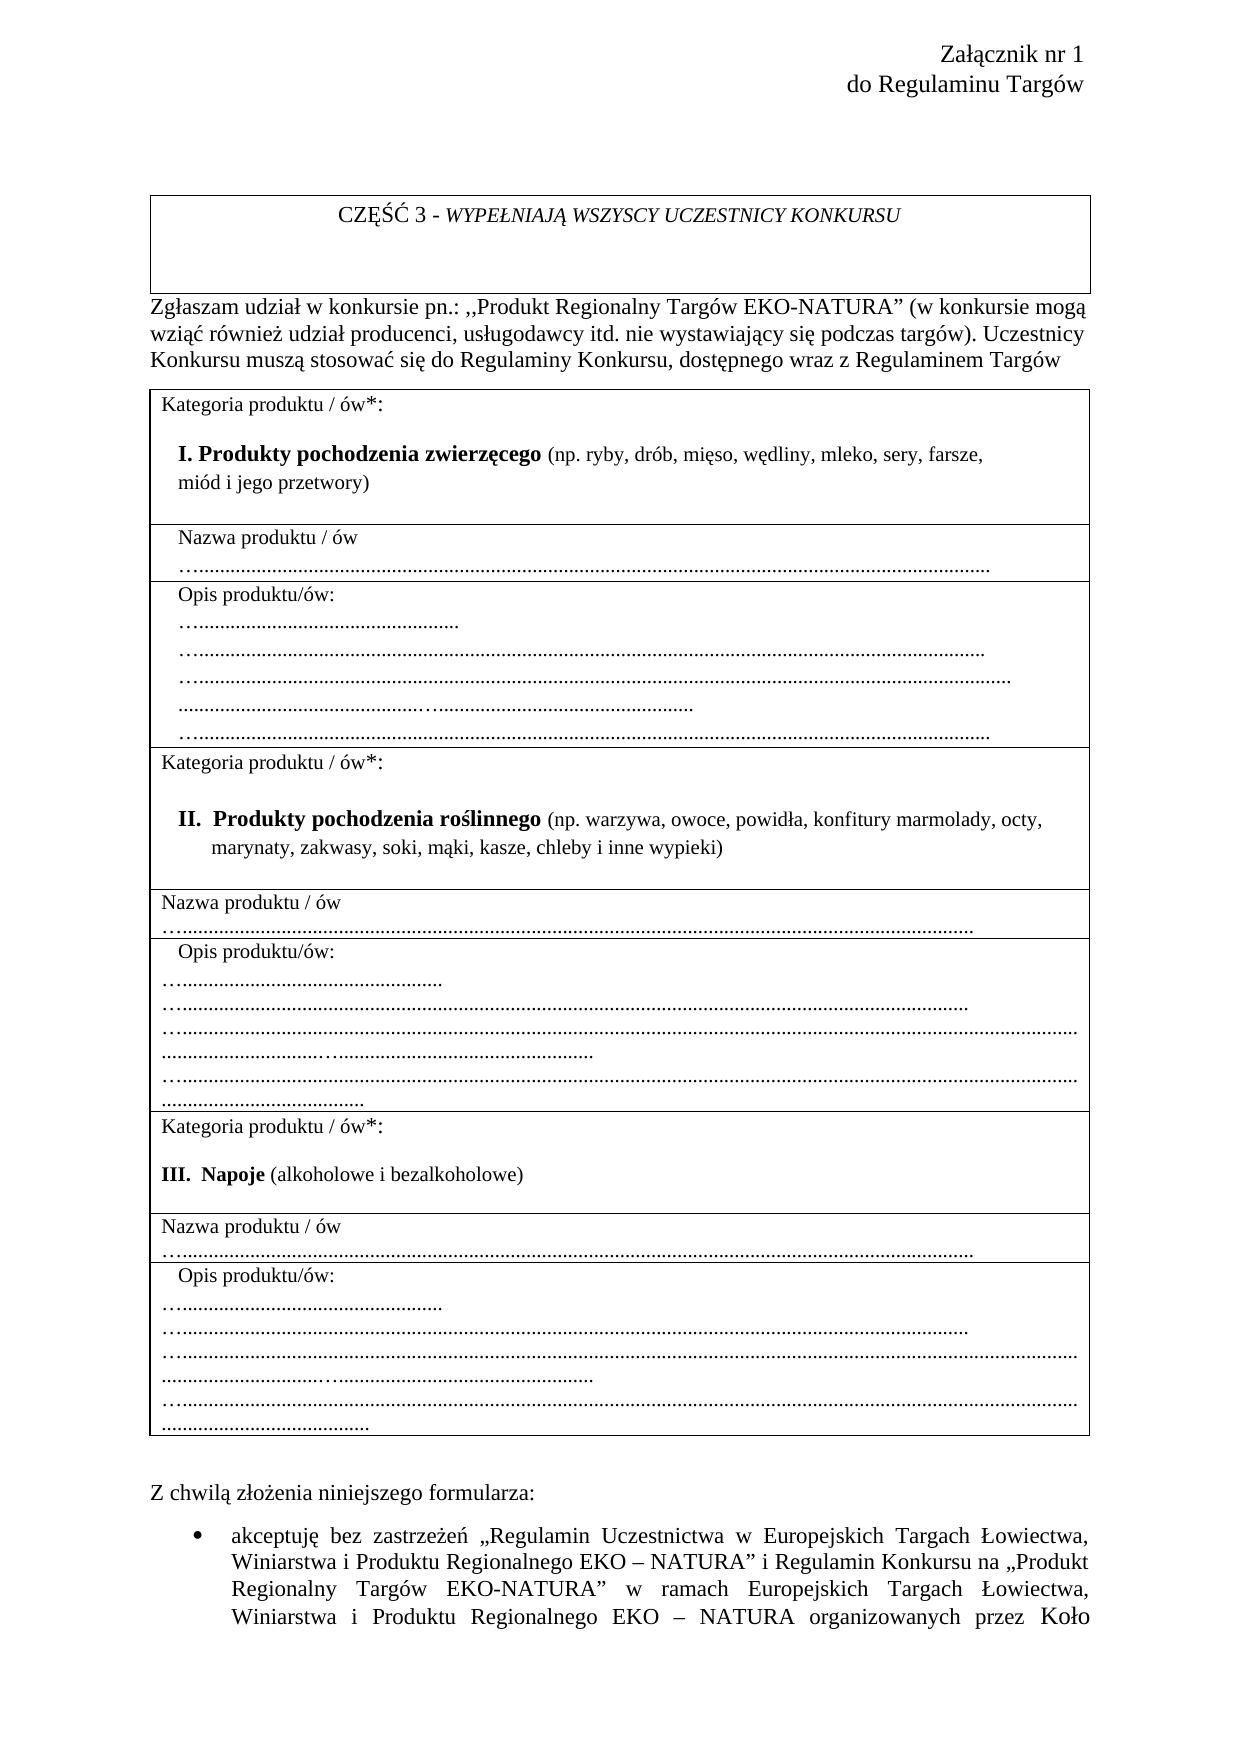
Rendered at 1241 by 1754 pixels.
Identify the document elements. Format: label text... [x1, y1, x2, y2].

table_cell Opis produktu/ów: …..................................................….......................................................................................................................................................…..........................................................................................................................................................................................................….................................................….................................................................................................................................................................................................................... [151, 1263, 1089, 1435]
text Z chwilą złożenia niniejszego formularza: [150, 1479, 1090, 1505]
table_cell Opis produktu/ów: …..................................................….......................................................................................................................................................…..........................................................................................................................................................................................................….................................................…........................................................................................................................................................ [151, 582, 1089, 747]
table_header Kategoria produktu / ów*: I. Produkty pochodzenia zwierzęcego (np. ryby, drób, mięso, wędliny, mleko, sery, farsze, miód i jego przetwory) [151, 390, 1089, 524]
table_cell Nazwa produktu / ów …........................................................................................................................................................ [151, 1214, 1089, 1262]
table_cell Kategoria produktu / ów*: II. Produkty pochodzenia roślinnego (np. warzywa, owoce, powidła, konfitury marmolady, octy, marynaty, zakwasy, soki, mąki, kasze, chleby i inne wypieki) [151, 748, 1089, 889]
table_cell Kategoria produktu / ów*: III. Napoje (alkoholowe i bezalkoholowe) [151, 1112, 1089, 1213]
text Zgłaszam udział w konkursie pn.: ,,Produkt Regionalny Targów EKO-NATURA” (w konkursie mogą wziąć również udział producenci, usługodawcy itd. nie wystawiający się podczas targów). Uczestnicy Konkursu muszą stosować się do Regulaminy Konkursu, dostępnego wraz z Regulaminem Targów [150, 294, 1090, 372]
table_header CZĘŚĆ 3 - WYPEŁNIAJĄ WSZYSCY UCZESTNICY KONKURSU [151, 196, 1090, 293]
table_cell Opis produktu/ów: …..................................................….......................................................................................................................................................…..........................................................................................................................................................................................................….................................................…................................................................................................................................................................................................................... [151, 939, 1089, 1111]
list akceptuję bez zastrzeżeń „Regulamin Uczestnictwa w Europejskich Targach Łowiectwa, Winiarstwa i Produktu Regionalnego EKO – NATURA” i Regulamin Konkursu na „Produkt Regionalny Targów EKO-NATURA” w ramach Europejskich Targach Łowiectwa, Winiarstwa i Produktu Regionalnego EKO – NATURA organizowanych przez Koło [194, 1522, 1090, 1630]
table_cell Nazwa produktu / ów …........................................................................................................................................................ [151, 890, 1089, 938]
table_cell Nazwa produktu / ów …........................................................................................................................................................ [151, 525, 1089, 581]
